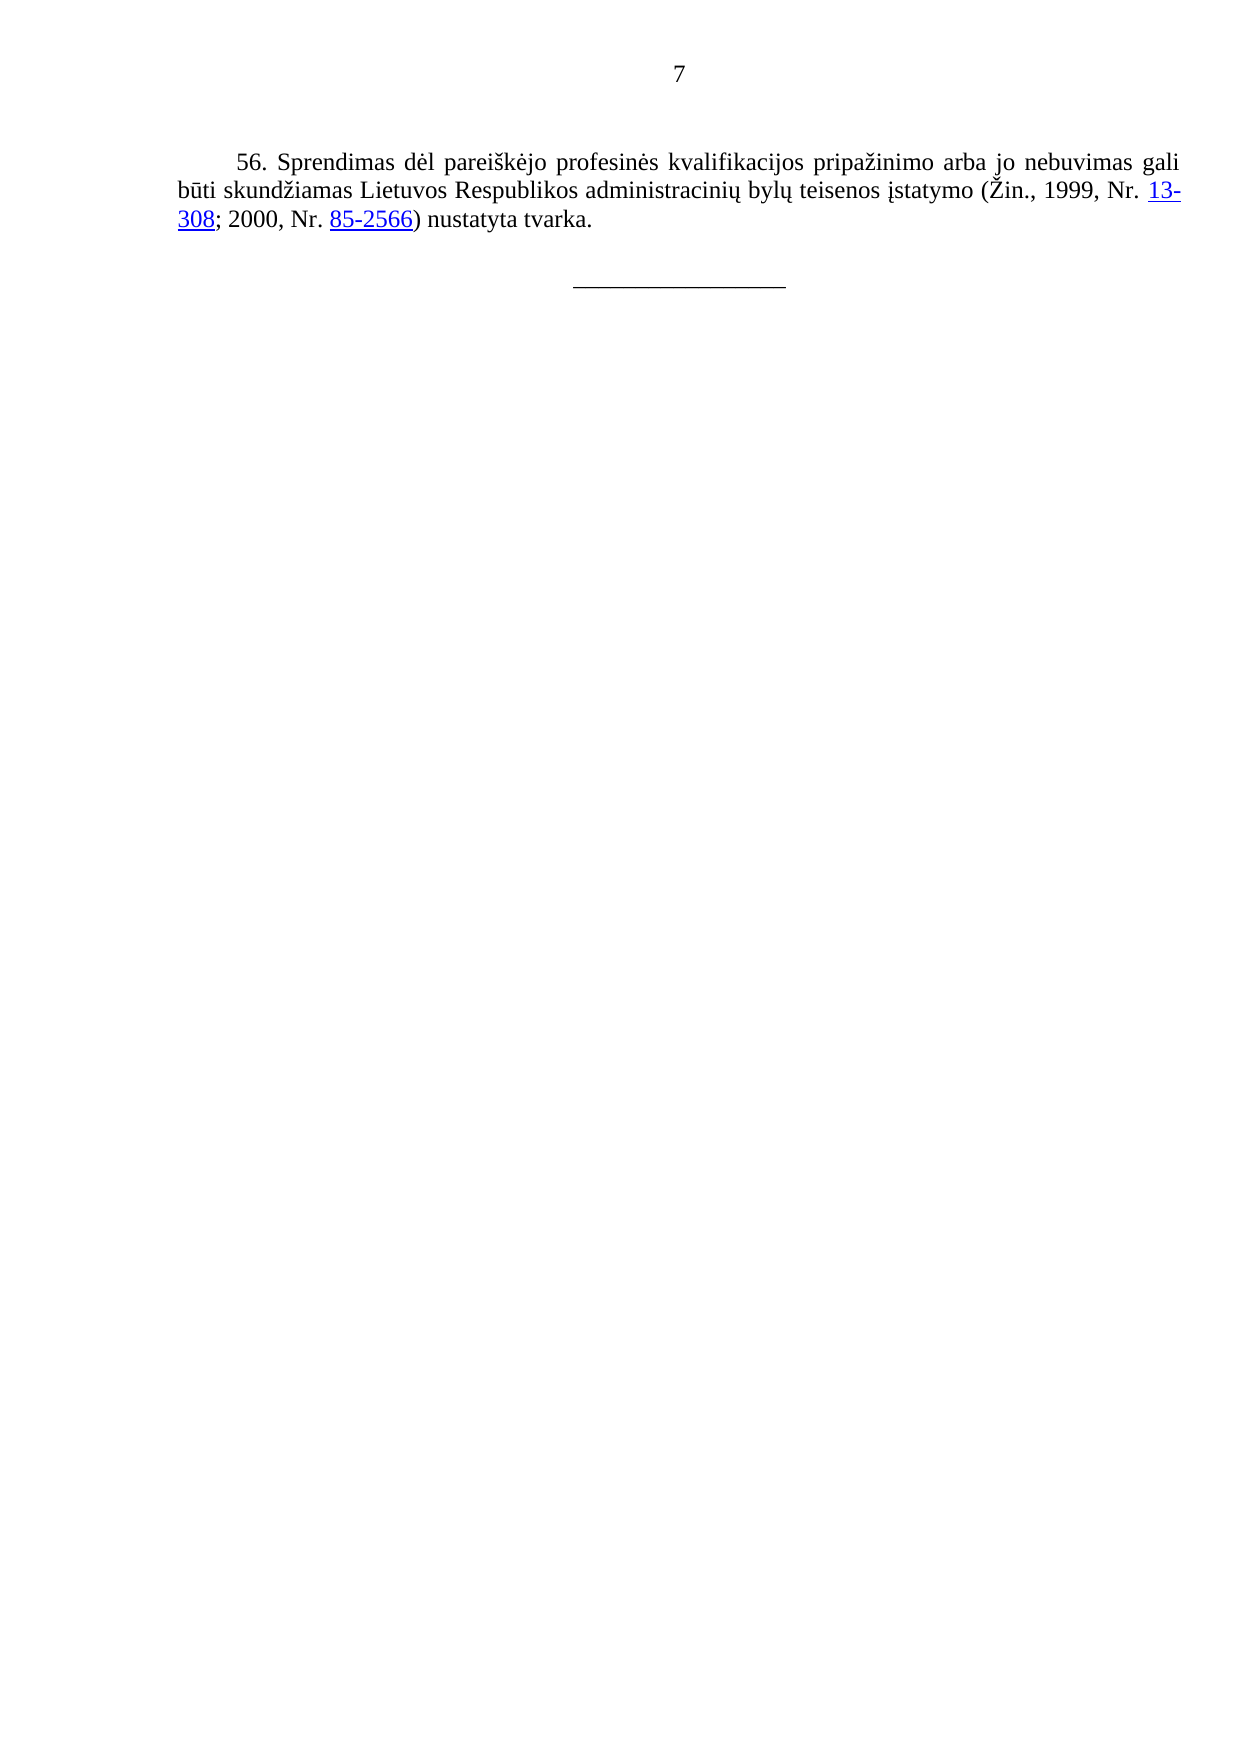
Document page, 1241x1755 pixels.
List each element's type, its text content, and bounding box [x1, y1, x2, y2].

text _________________ [177, 262, 1181, 291]
text 56. Sprendimas dėl pareiškėjo profesinės kvalifikacijos pripažinimo arba jo nebuvimas gali būti skundžiamas Lietuvos Respublikos administracinių bylų teisenos įstatymo (Žin., 1999, Nr. 13-308; 2000, Nr. 85-2566) nustatyta tvarka. [177, 147, 1181, 233]
